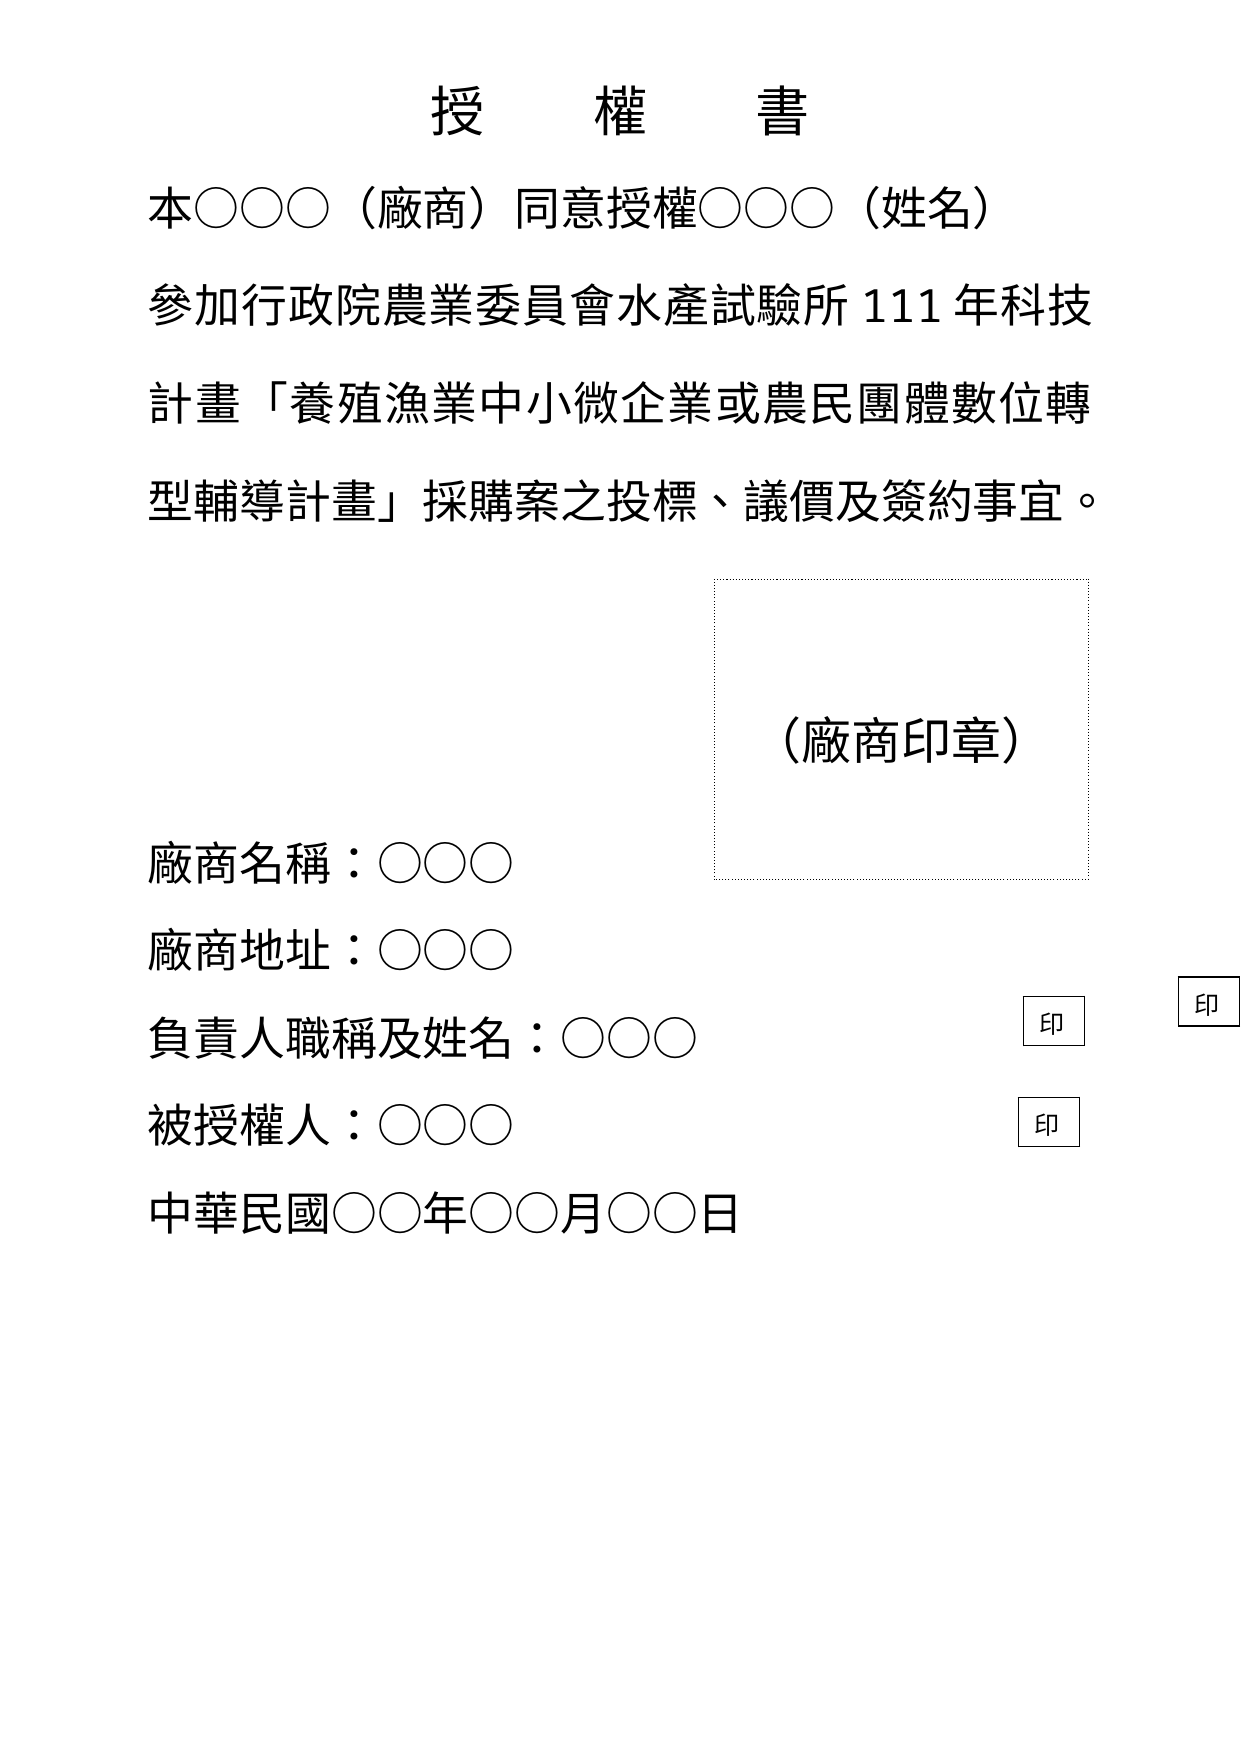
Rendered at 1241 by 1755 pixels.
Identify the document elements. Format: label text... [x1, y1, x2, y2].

text 負責人職稱及姓名：○○○ [148, 981, 1093, 1068]
text 授 權 書 [148, 59, 1093, 147]
text 廠商名稱：○○○ [148, 806, 1093, 893]
text 本○○○（廠商）同意授權○○○（姓名） [148, 147, 1126, 244]
text 廠商地址：○○○ [148, 893, 1093, 981]
text 參加行政院農業委員會水產試驗所111年科技計畫「養殖漁業中小微企業或農民團體數位轉型輔導計畫」採購案之投標、議價及簽約事宜。 [148, 244, 1093, 538]
text 印 [1039, 1004, 1069, 1037]
text 被授權人：○○○ [148, 1068, 1093, 1156]
text （廠商印章） [729, 702, 1073, 774]
text 印 [1194, 985, 1224, 1018]
text [1179, 978, 1239, 1025]
text 中華民國○○年○○月○○日 [148, 1156, 1093, 1243]
text 印 [1034, 1106, 1064, 1138]
